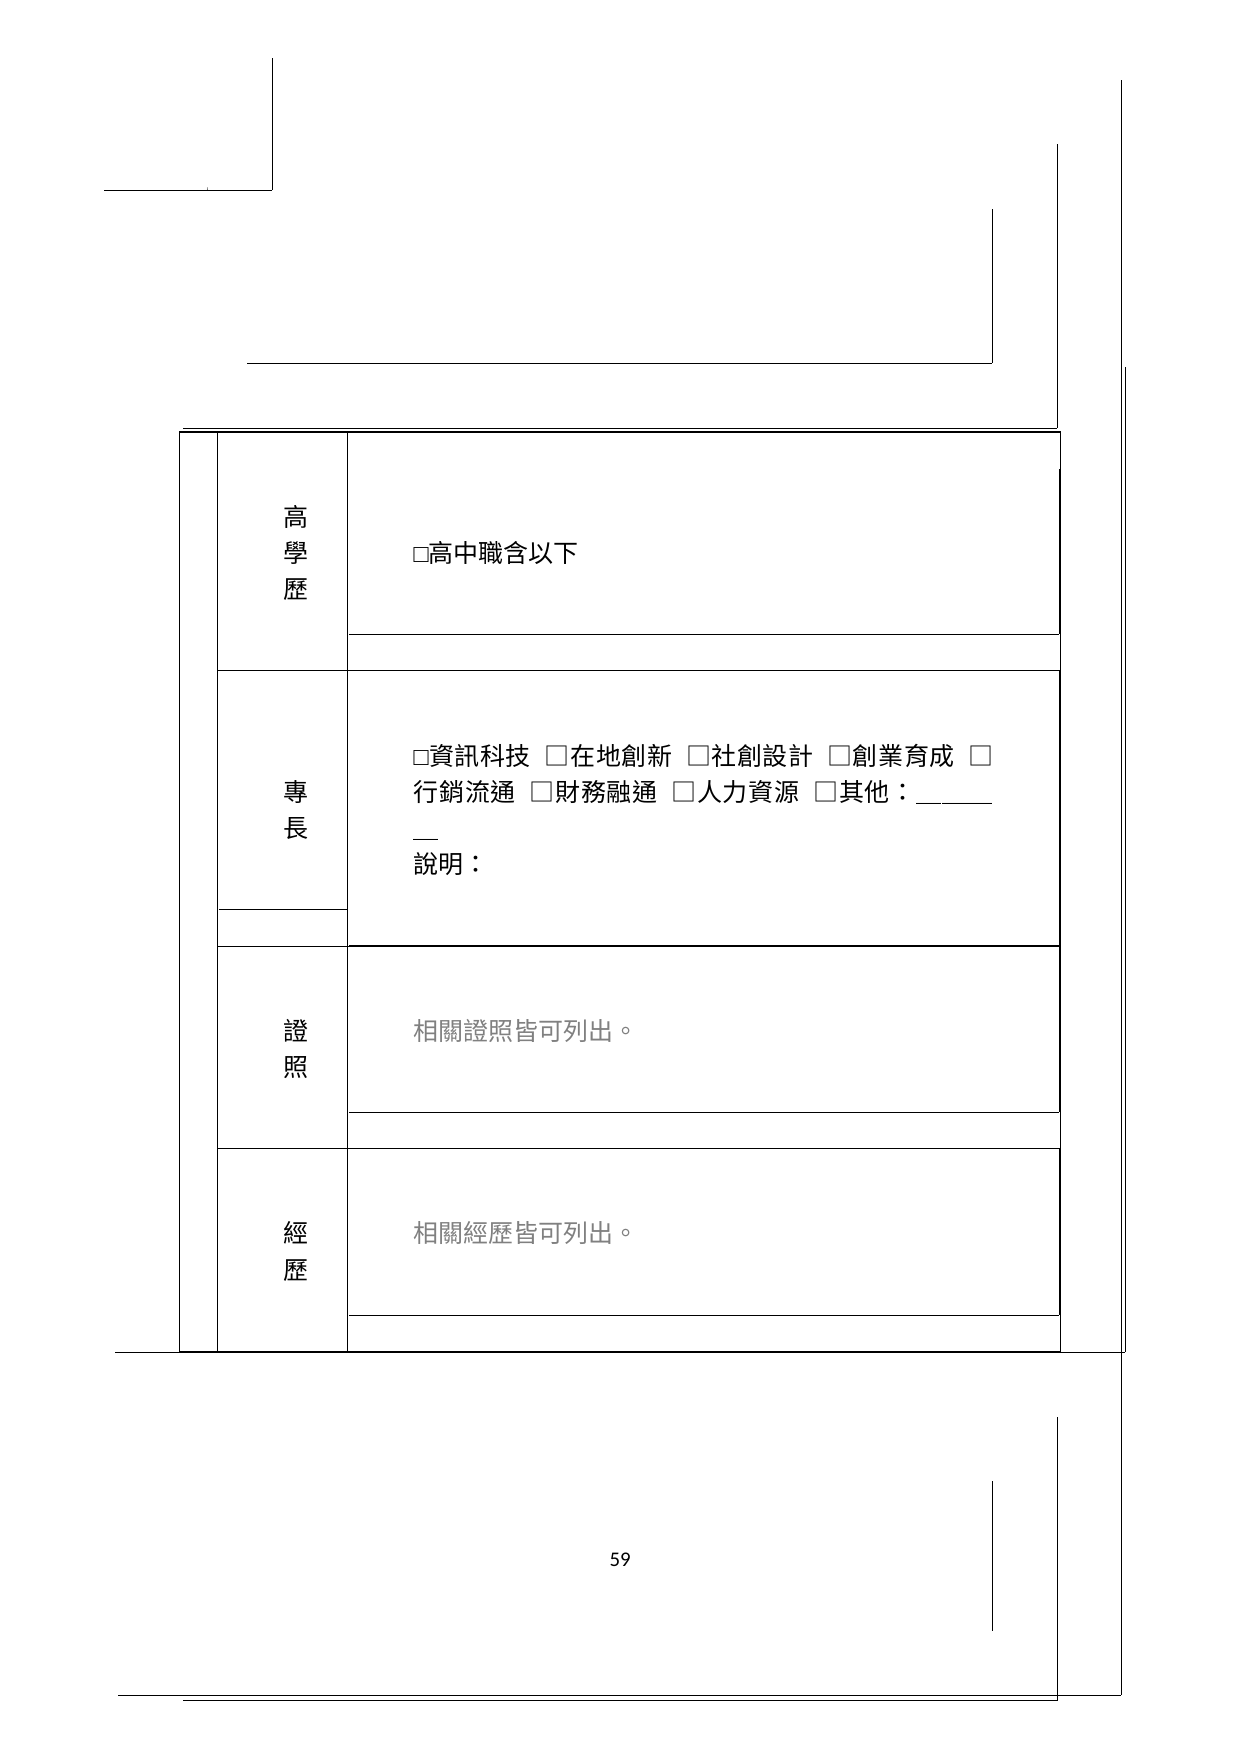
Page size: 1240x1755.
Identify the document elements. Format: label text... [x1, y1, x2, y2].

table_cell 相關證照皆可列出。 [348, 947, 1060, 1148]
table_cell □資訊科技 □在地創新 □社創設計 □創業育成 □行銷流通 □財務融通 □人力資源 □其他：＿＿＿＿ 說明： [348, 671, 1059, 946]
table_cell 高學歷 [218, 433, 347, 670]
table_cell 專長 [218, 671, 347, 946]
table_cell 證照 [218, 947, 347, 1148]
table_cell 經歷 [218, 1149, 347, 1351]
table_cell □高中職含以下 [348, 433, 1060, 670]
table_cell [180, 433, 217, 1351]
table_cell 相關經歷皆可列出。 [348, 1149, 1060, 1351]
